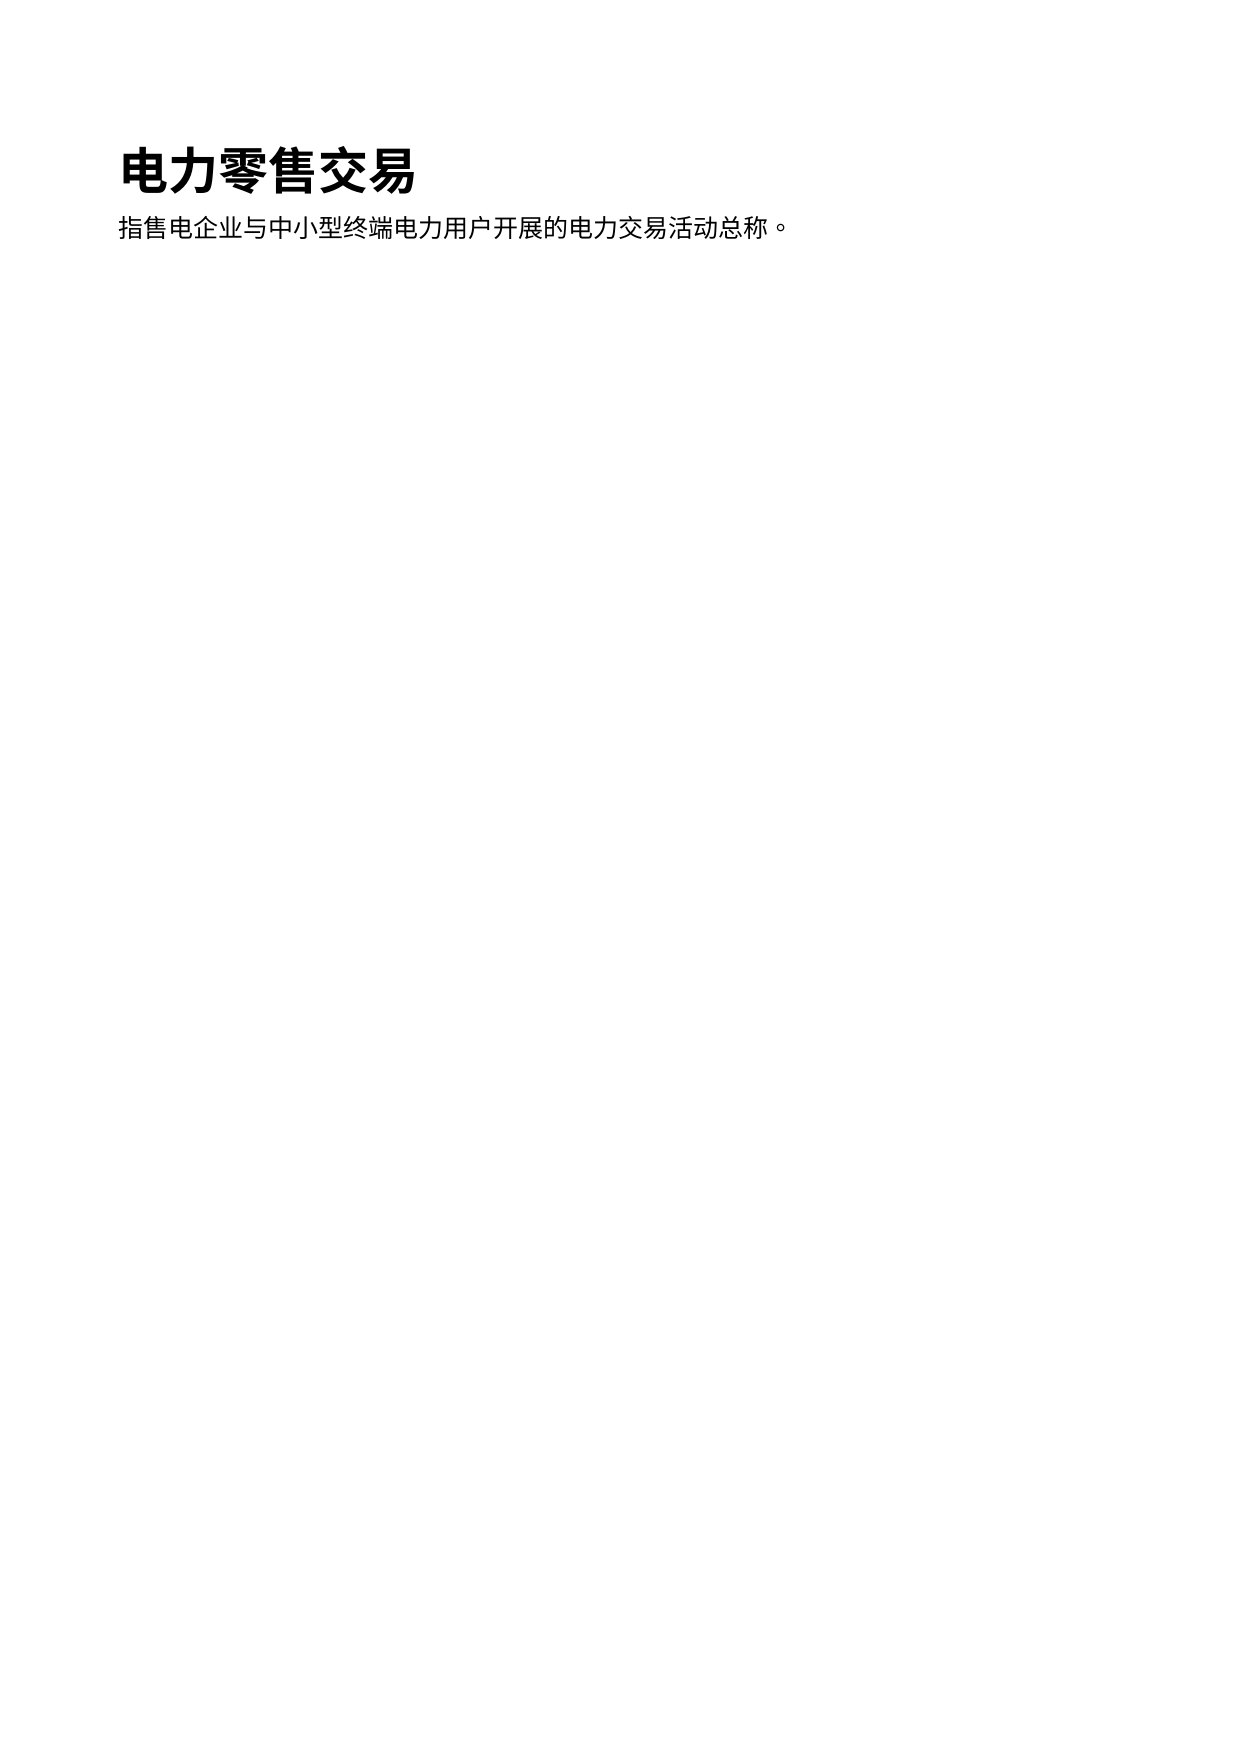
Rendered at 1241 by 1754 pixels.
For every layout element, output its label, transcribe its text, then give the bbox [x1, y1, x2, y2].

text 指售电企业与中小型终端电力用户开展的电力交易活动总称。 [118, 214, 1122, 243]
subtitle 电力零售交易 [118, 143, 1122, 201]
